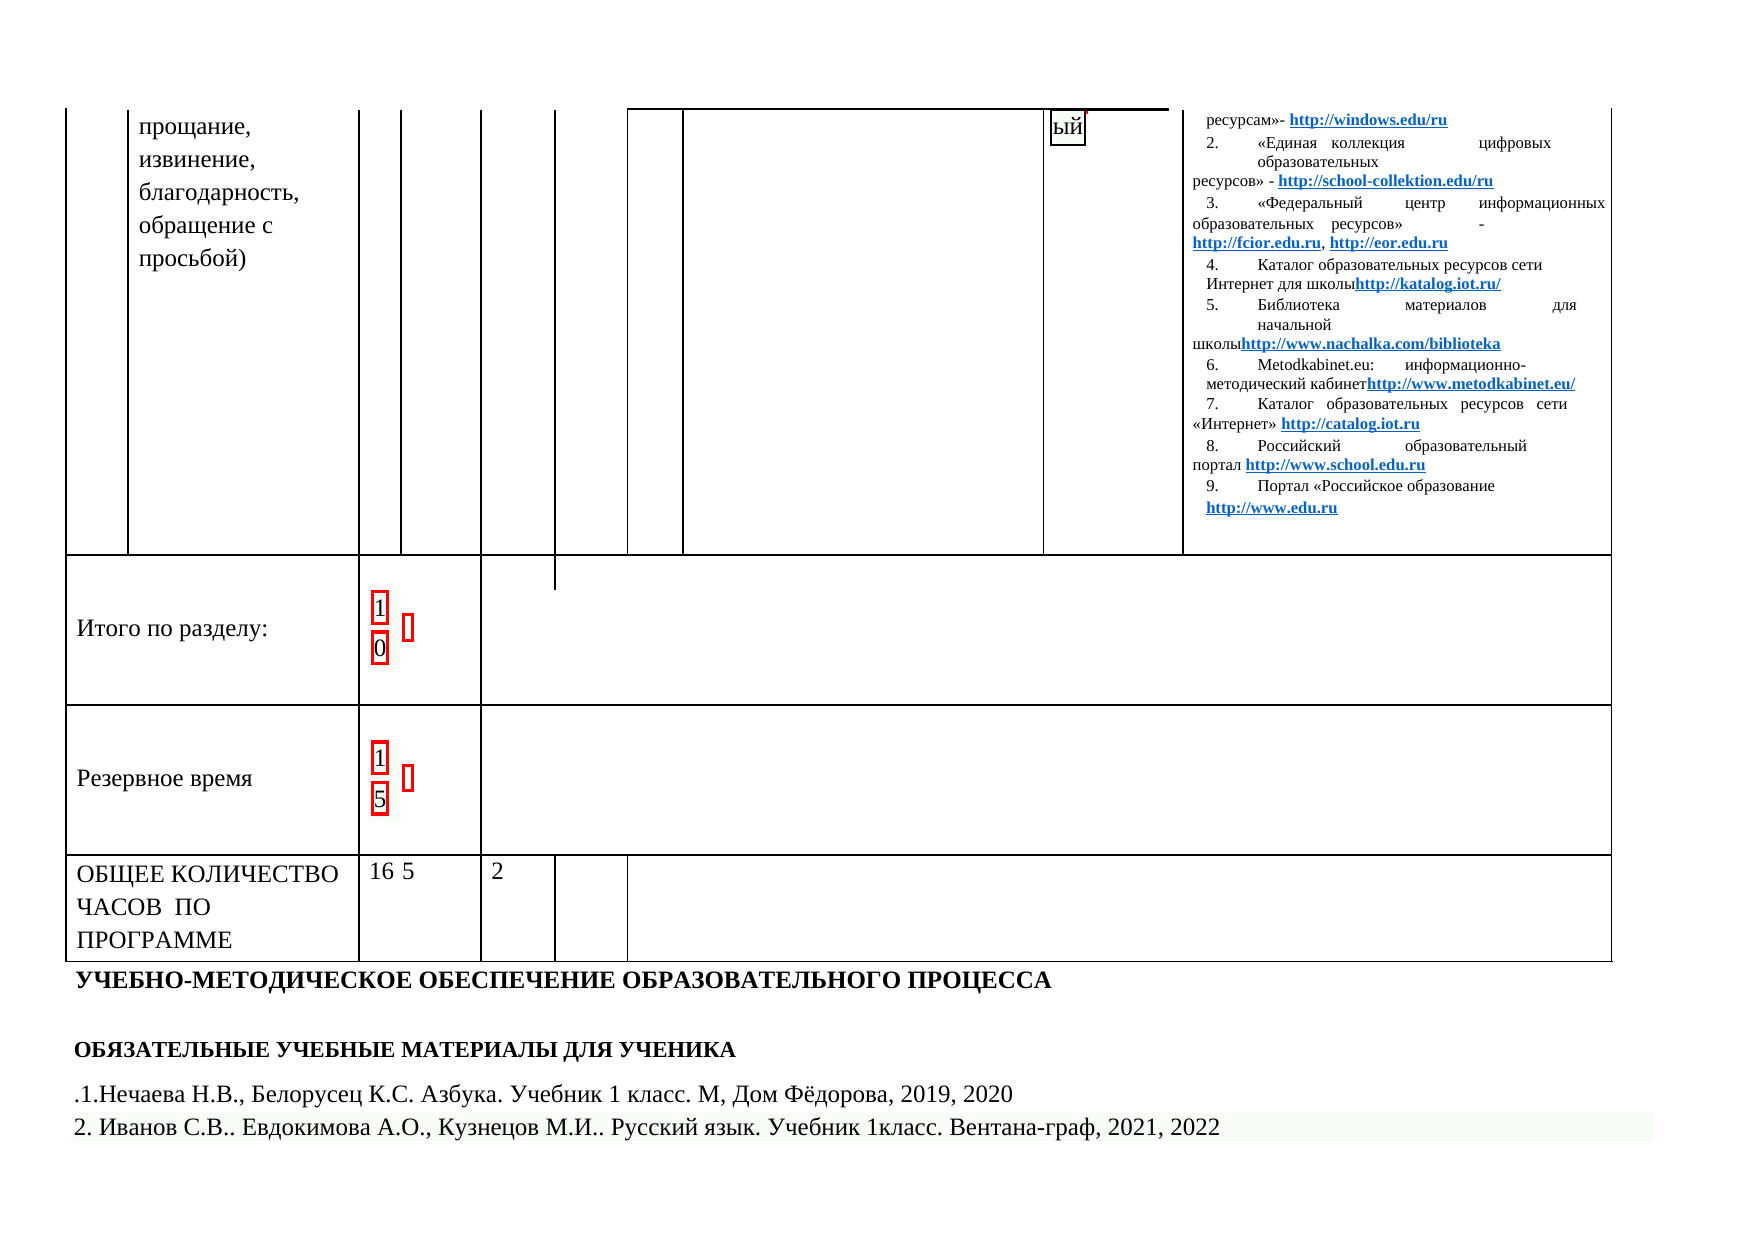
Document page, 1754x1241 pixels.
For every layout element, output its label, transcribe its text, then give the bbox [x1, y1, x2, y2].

text .1.Нечаева Н.В., Белорусец К.С. Азбука. Учебник 1 класс. М, Дом Фёдорова, 2019, 2020 [73, 1080, 1653, 1108]
table_cell 5 [401, 856, 480, 961]
table_cell [628, 856, 1168, 961]
table_cell 16 [360, 856, 401, 961]
table_cell [1169, 706, 1611, 854]
text УЧЕБНО-МЕТОДИЧЕСКОЕ ОБЕСПЕЧЕНИЕ ОБРАЗОВАТЕЛЬНОГО ПРОЦЕССА [75, 965, 1654, 993]
table_cell [684, 110, 1043, 554]
table_cell 10 [370, 589, 401, 669]
table_cell 15 [370, 739, 401, 820]
table_cell [1085, 111, 1168, 554]
table_cell [555, 556, 1168, 704]
table_cell Итого по разделу: [67, 556, 358, 704]
table_cell Резервное время [67, 706, 358, 854]
table_cell [401, 706, 480, 854]
table_cell [360, 556, 401, 588]
text 2. Иванов С.В.. Евдокимова А.О., Кузнецов М.И.. Русский язык. Учебник 1класс. Вентана-граф, 2021, 2022 [73, 1113, 1654, 1141]
table_cell [556, 856, 627, 961]
table_cell [555, 706, 1168, 854]
table_cell [360, 706, 401, 739]
table_cell 2 [482, 856, 554, 961]
table_cell [401, 556, 480, 704]
table_cell [405, 767, 411, 789]
table_cell [482, 706, 555, 854]
table_cell [1044, 110, 1051, 554]
table_cell [360, 739, 370, 854]
table_cell [1169, 856, 1611, 961]
table_cell [628, 110, 682, 554]
table_cell [482, 556, 555, 704]
table_cell [405, 616, 411, 639]
table_cell ОБЩЕЕ КОЛИЧЕСТВО ЧАСОВ ПО ПРОГРАММЕ [67, 856, 358, 961]
table_cell [1051, 146, 1085, 554]
table_cell [1169, 556, 1611, 704]
table_cell ый [1052, 111, 1084, 144]
table_cell [360, 589, 370, 704]
text ОБЯЗАТЕЛЬНЫЕ УЧЕБНЫЕ МАТЕРИАЛЫ ДЛЯ УЧЕНИКА [73, 1037, 1654, 1063]
table_cell [370, 820, 401, 854]
table_cell [370, 670, 401, 704]
